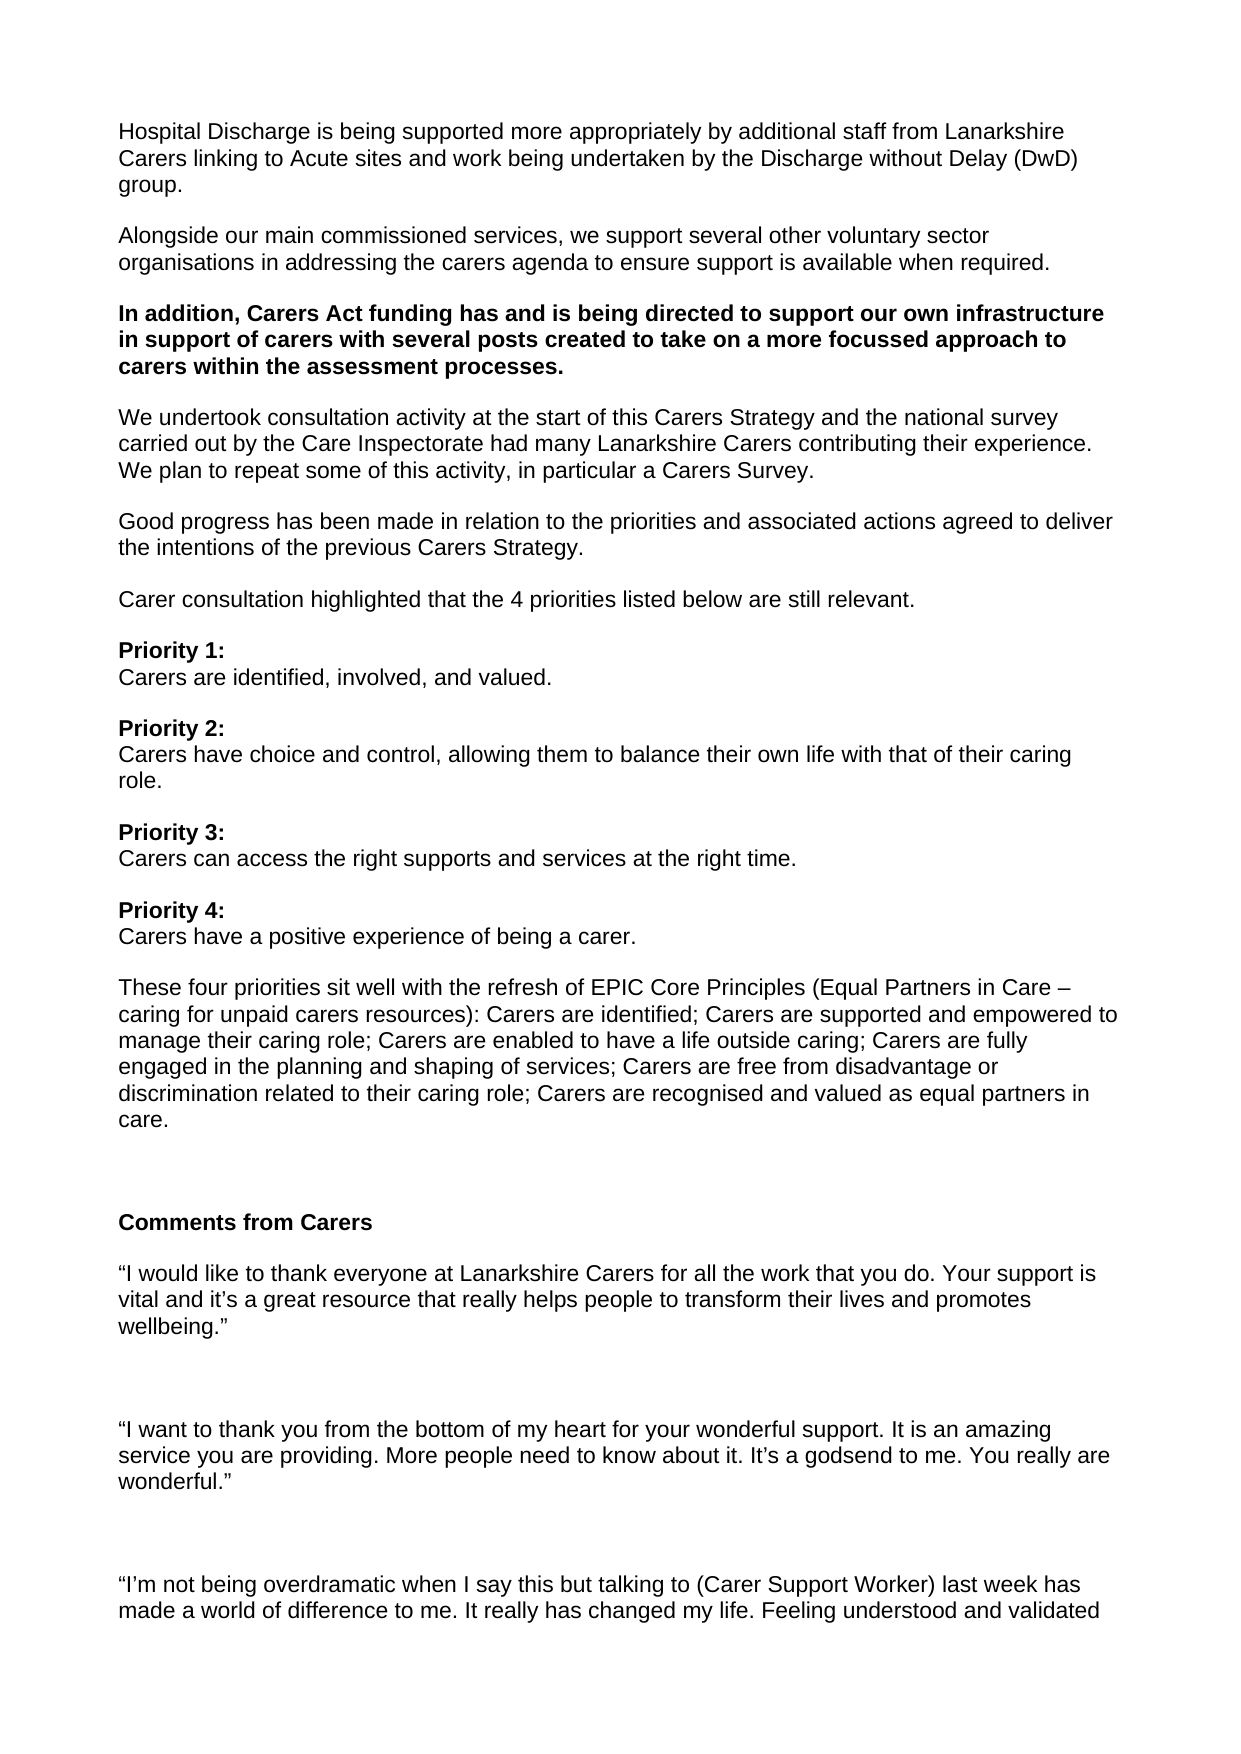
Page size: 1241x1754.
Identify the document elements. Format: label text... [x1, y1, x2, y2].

text Comments from Carers [118, 1209, 1122, 1235]
text Priority 1: Carers are identified, involved, and valued. [118, 637, 1122, 690]
text “I want to thank you from the bottom of my heart for your wonderful support. It is an amazing service you are providing. More people need to know about it. It’s a godsend to me. You really are wonderful.” [118, 1416, 1122, 1494]
text These four priorities sit well with the refresh of EPIC Core Principles (Equal Partners in Care – caring for unpaid carers resources): Carers are identified; Carers are supported and empowered to manage their caring role; Carers are enabled to have a life outside caring; Carers are fully engaged in the planning and shaping of services; Carers are free from disadvantage or discrimination related to their caring role; Carers are recognised and valued as equal partners in care. [118, 974, 1122, 1132]
text Hospital Discharge is being supported more appropriately by additional staff from Lanarkshire Carers linking to Acute sites and work being undertaken by the Discharge without Delay (DwD) group. [118, 118, 1122, 197]
text Good progress has been made in relation to the priorities and associated actions agreed to deliver the intentions of the previous Carers Strategy. [118, 508, 1122, 561]
text Priority 2: Carers have choice and control, allowing them to balance their own life with that of their caring role. [118, 715, 1122, 794]
text In addition, Carers Act funding has and is being directed to support our own infrastructure in support of carers with several posts created to take on a more focussed approach to carers within the assessment processes. [118, 300, 1122, 379]
text Carer consultation highlighted that the 4 priorities listed below are still relevant. [118, 586, 1122, 612]
text “I would like to thank everyone at Lanarkshire Carers for all the work that you do. Your support is vital and it’s a great resource that really helps people to transform their lives and promotes wellbeing.” [118, 1260, 1122, 1339]
text “I’m not being overdramatic when I say this but talking to (Carer Support Worker) last week has made a world of difference to me. It really has changed my life. Feeling understood and validated [118, 1571, 1122, 1624]
text We undertook consultation activity at the start of this Carers Strategy and the national survey carried out by the Care Inspectorate had many Lanarkshire Carers contributing their experience. We plan to repeat some of this activity, in particular a Carers Survey. [118, 404, 1122, 483]
text Alongside our main commissioned services, we support several other voluntary sector organisations in addressing the carers agenda to ensure support is available when required. [118, 222, 1122, 275]
text Priority 4: Carers have a positive experience of being a carer. [118, 897, 1122, 949]
text Priority 3: Carers can access the right supports and services at the right time. [118, 819, 1122, 872]
